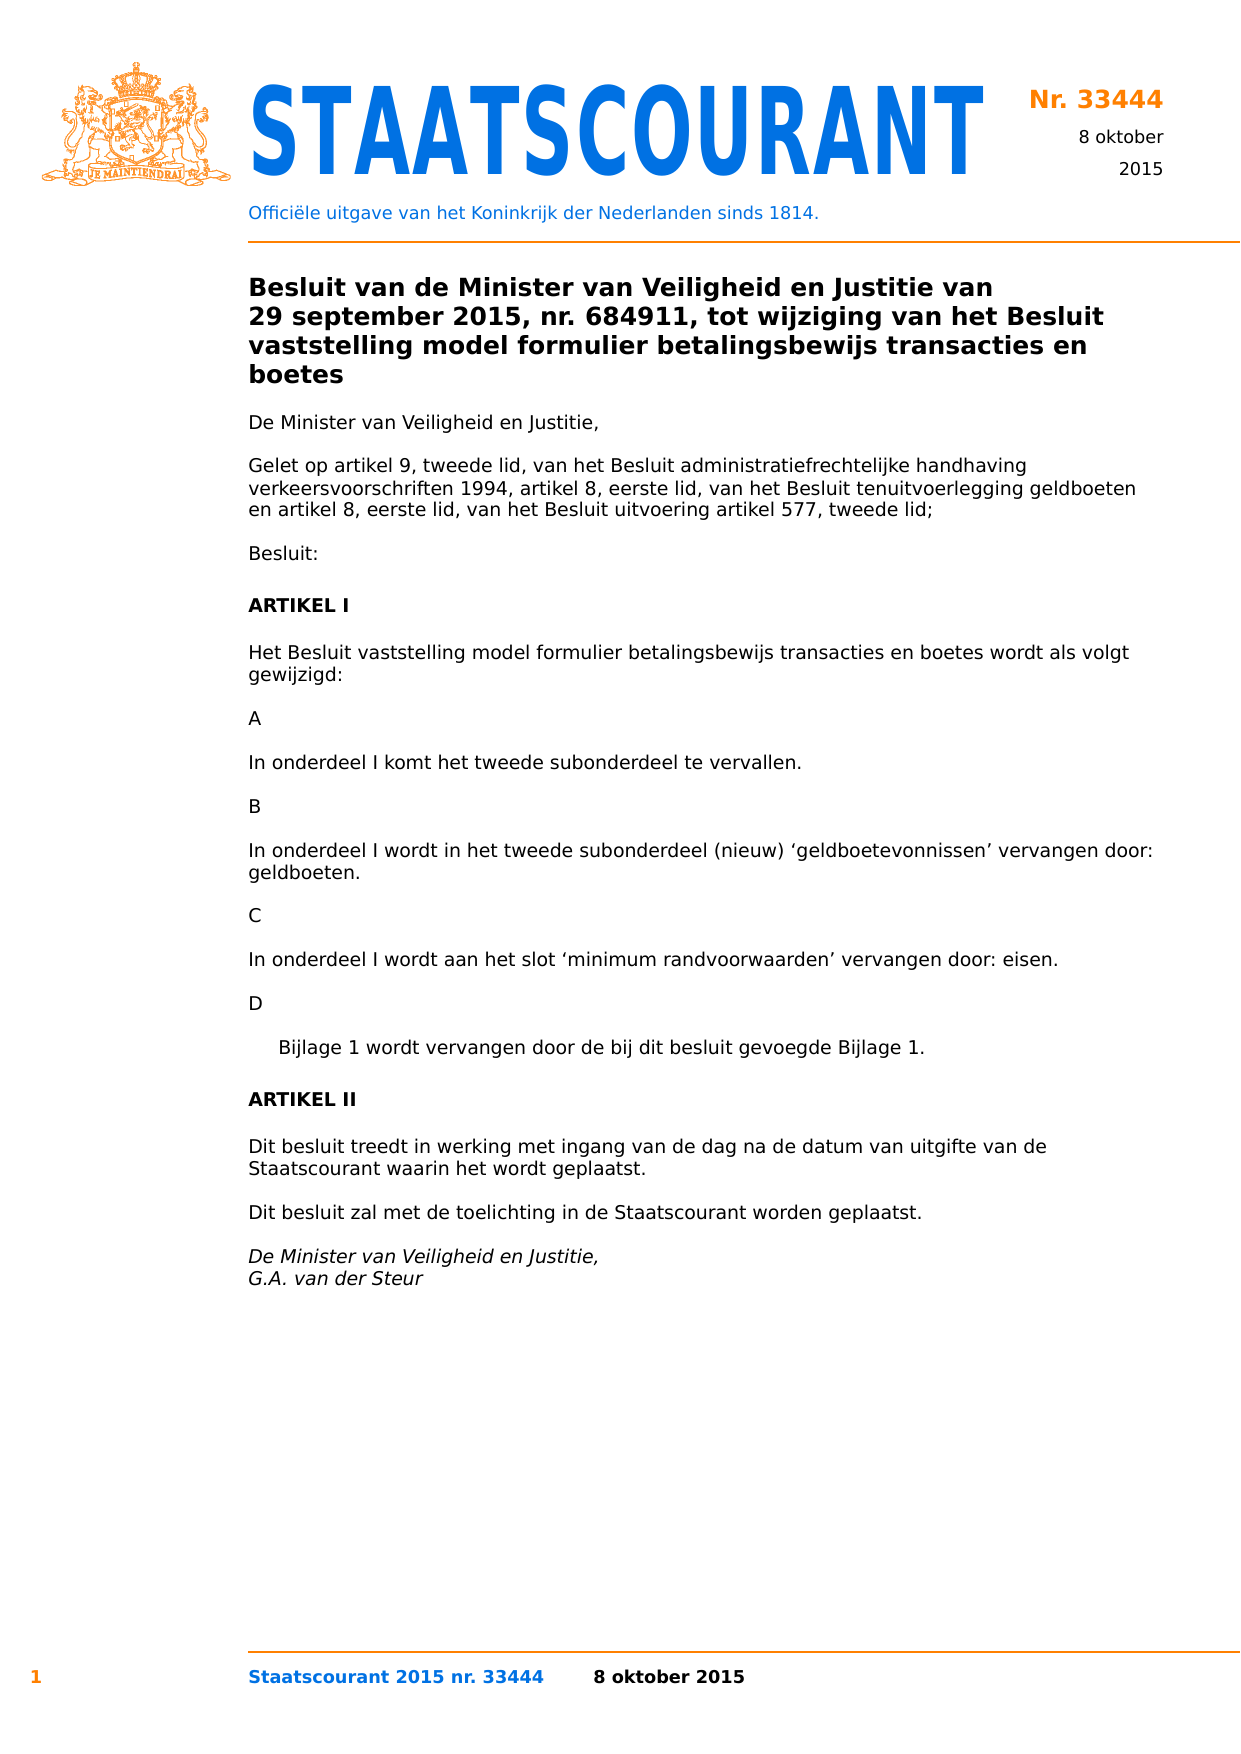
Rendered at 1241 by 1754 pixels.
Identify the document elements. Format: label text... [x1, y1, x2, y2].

table_cell Officiële uitgave van het Koninkrijk der Nederlanden sinds 1814. [248, 203, 1240, 241]
text A [248, 708, 1163, 730]
table_header STAATSCOURANT [248, 62, 998, 203]
picture [41, 62, 231, 186]
text De Minister van Veiligheid en Justitie, [248, 412, 1163, 433]
subtitle ARTIKEL I [248, 595, 1163, 617]
text D [248, 993, 1163, 1015]
text C [248, 905, 1163, 927]
text In onderdeel I wordt in het tweede subonderdeel (nieuw) ‘geldboetevonnissen’ vervangen door: geldboeten. [248, 839, 1163, 883]
text De Minister van Veiligheid en Justitie, G.A. van der Steur [248, 1246, 1163, 1289]
text Gelet op artikel 9, tweede lid, van het Besluit administratiefrechtelijke handhaving verkeersvoorschriften 1994, artikel 8, eerste lid, van het Besluit tenuitvoerlegging geldboeten en artikel 8, eerste lid, van het Besluit uitvoering artikel 577, tweede lid; [248, 455, 1163, 521]
table_header [25, 62, 248, 241]
table_cell 8 oktober [998, 121, 1240, 153]
table_cell 2015 [998, 153, 1240, 203]
text Besluit: [248, 543, 1163, 565]
text B [248, 796, 1163, 818]
subtitle ARTIKEL II [248, 1089, 1163, 1111]
subtitle Besluit van de Minister van Veiligheid en Justitie van 29 september 2015, nr. 684911, tot wijziging van het Besluit vaststelling model formulier betalingsbewijs transacties en boetes [248, 273, 1163, 390]
text In onderdeel I wordt aan het slot ‘minimum randvoorwaarden’ vervangen door: eisen. [248, 949, 1163, 971]
text Bijlage 1 wordt vervangen door de bij dit besluit gevoegde Bijlage 1. [278, 1037, 1163, 1059]
text In onderdeel I komt het tweede subonderdeel te vervallen. [248, 752, 1163, 774]
text Het Besluit vaststelling model formulier betalingsbewijs transacties en boetes wordt als volgt gewijzigd: [248, 642, 1163, 686]
text Dit besluit treedt in werking met ingang van de dag na de datum van uitgifte van de Staatscourant waarin het wordt geplaatst. [248, 1136, 1163, 1180]
text Dit besluit zal met de toelichting in de Staatscourant worden geplaatst. [248, 1202, 1163, 1224]
table_header Nr. 33444 [998, 62, 1240, 121]
